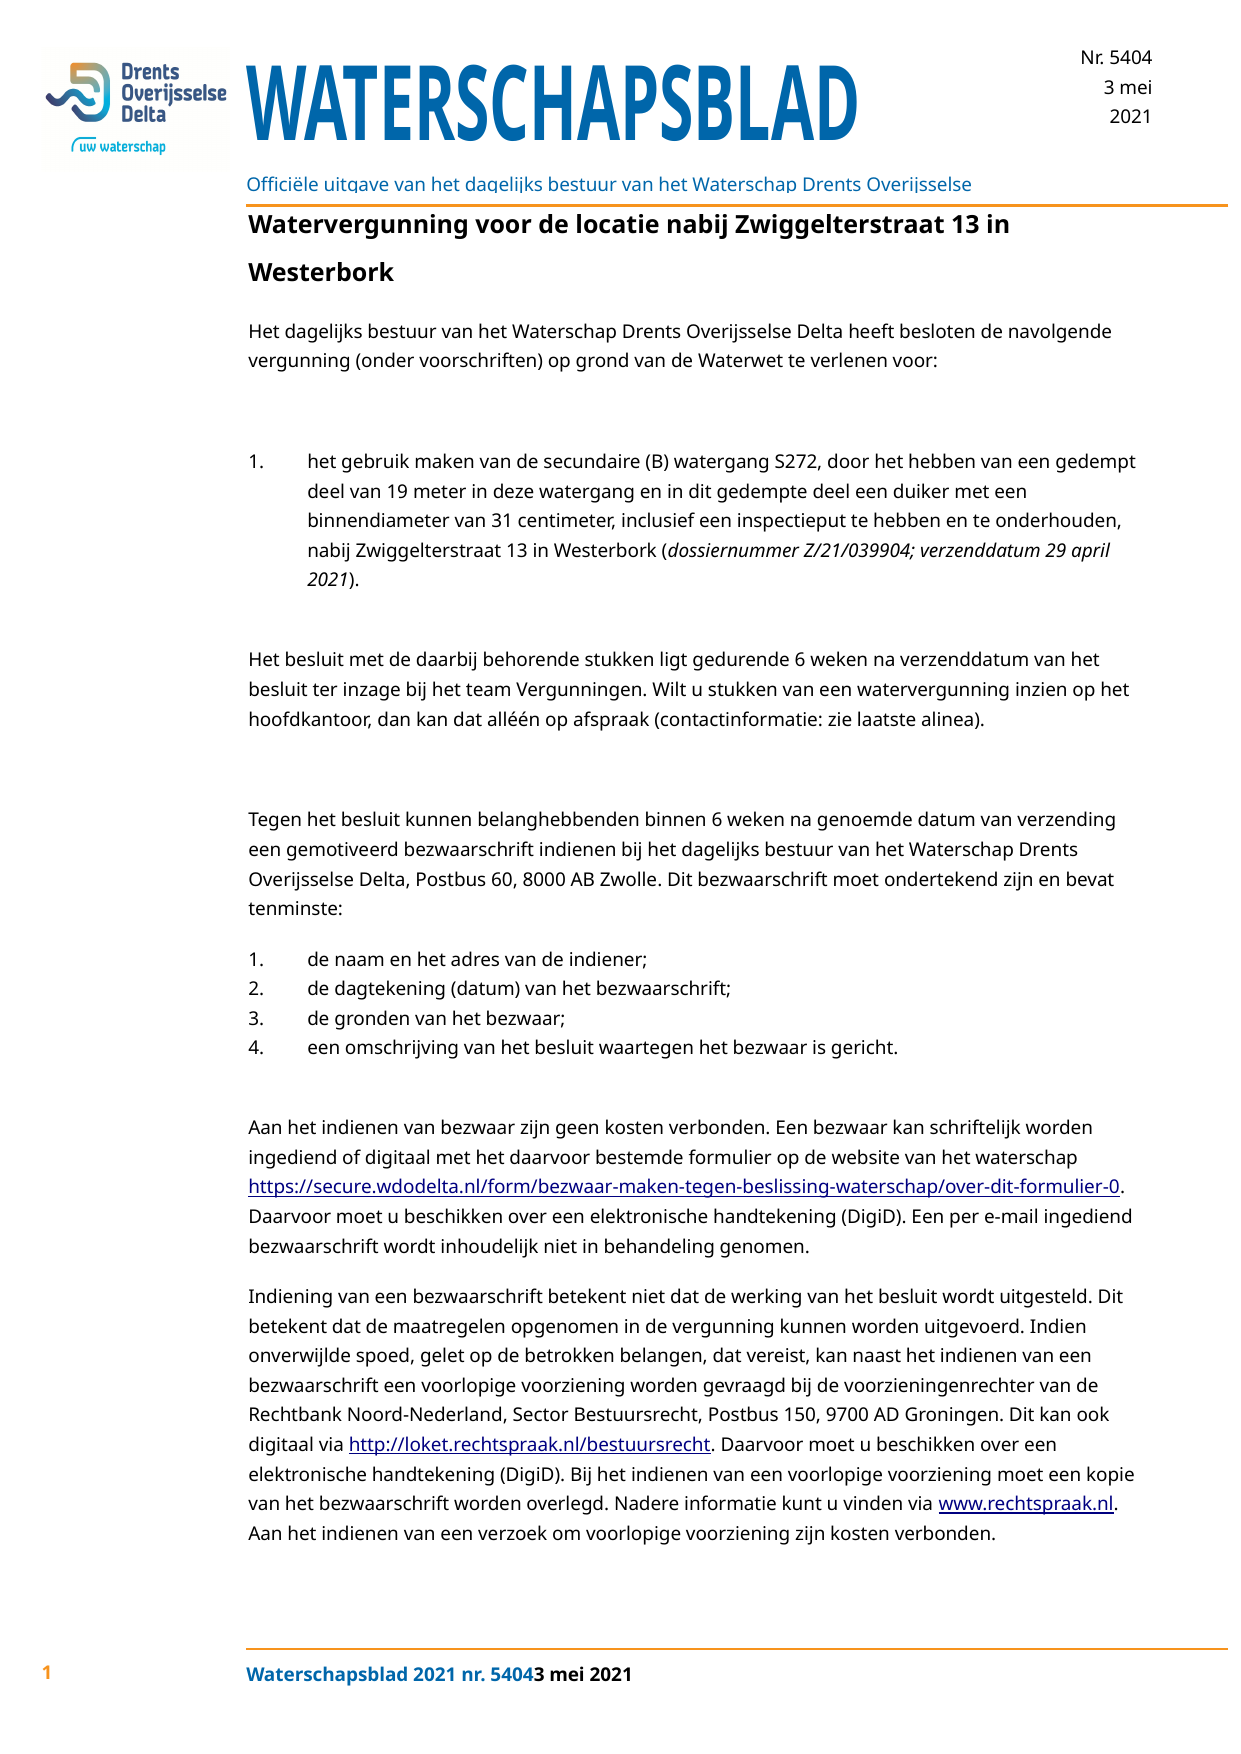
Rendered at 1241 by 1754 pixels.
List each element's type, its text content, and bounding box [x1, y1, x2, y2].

list het gebruik maken van de secundaire (B) watergang S272, door het hebben van een gedempt deel van 19 meter in deze watergang en in dit gedempte deel een duiker met een binnendiameter van 31 centimeter, inclusief een inspectieput te hebben en te onderhouden, nabij Zwiggelterstraat 13 in Westerbork (dossiernummer Z/21/039904; verzenddatum 29 april 2021). [248, 448, 1152, 592]
list een omschrijving van het besluit waartegen het bezwaar is gericht. [248, 1034, 1152, 1060]
picture [41, 47, 231, 172]
text Watervergunning voor de locatie nabij Zwiggelterstraat 13 in Westerbork [248, 207, 1152, 288]
list de gronden van het bezwaar; [248, 1005, 1152, 1031]
list de naam en het adres van de indiener; [248, 946, 1152, 972]
text Indiening van een bezwaarschrift betekent niet dat de werking van het besluit wordt uitgesteld. Dit betekent dat de maatregelen opgenomen in de vergunning kunnen worden uitgevoerd. Indien onverwijlde spoed, gelet op de betrokken belangen, dat vereist, kan naast het indienen van een bezwaarschrift een voorlopige voorziening worden gevraagd bij de voorzieningenrechter van de Rechtbank Noord-Nederland, Sector Bestuursrecht, Postbus 150, 9700 AD Groningen. Dit kan ook digitaal via http://loket.rechtspraak.nl/bestuursrecht. Daarvoor moet u beschikken over een elektronische handtekening (DigiD). Bij het indienen van een voorlopige voorziening moet een kopie van het bezwaarschrift worden overlegd. Nadere informatie kunt u vinden via www.rechtspraak.nl. Aan het indienen van een verzoek om voorlopige voorziening zijn kosten verbonden. [248, 1283, 1152, 1546]
list de dagtekening (datum) van het bezwaarschrift; [248, 975, 1152, 1001]
text Het besluit met de daarbij behorende stukken ligt gedurende 6 weken na verzenddatum van het besluit ter inzage bij het team Vergunningen. Wilt u stukken van een watervergunning inzien op het hoofdkantoor, dan kan dat alléén op afspraak (contactinformatie: zie laatste alinea). [248, 647, 1152, 732]
text Het dagelijks bestuur van het Waterschap Drents Overijsselse Delta heeft besloten de navolgende vergunning (onder voorschriften) op grond van de Waterwet te verlenen voor: [248, 318, 1152, 373]
text Aan het indienen van bezwaar zijn geen kosten verbonden. Een bezwaar kan schriftelijk worden ingediend of digitaal met het daarvoor bestemde formulier op de website van het waterschap https://secure.wdodelta.nl/form/bezwaar-maken-tegen-beslissing-waterschap/over-dit-formulier-0. Daarvoor moet u beschikken over een elektronische handtekening (DigiD). Een per e-mail ingediend bezwaarschrift wordt inhoudelijk niet in behandeling genomen. [248, 1114, 1152, 1259]
text Tegen het besluit kunnen belanghebbenden binnen 6 weken na genoemde datum van verzending een gemotiveerd bezwaarschrift indienen bij het dagelijks bestuur van het Waterschap Drents Overijsselse Delta, Postbus 60, 8000 AB Zwolle. Dit bezwaarschrift moet ondertekend zijn en bevat tenminste: [248, 807, 1152, 921]
